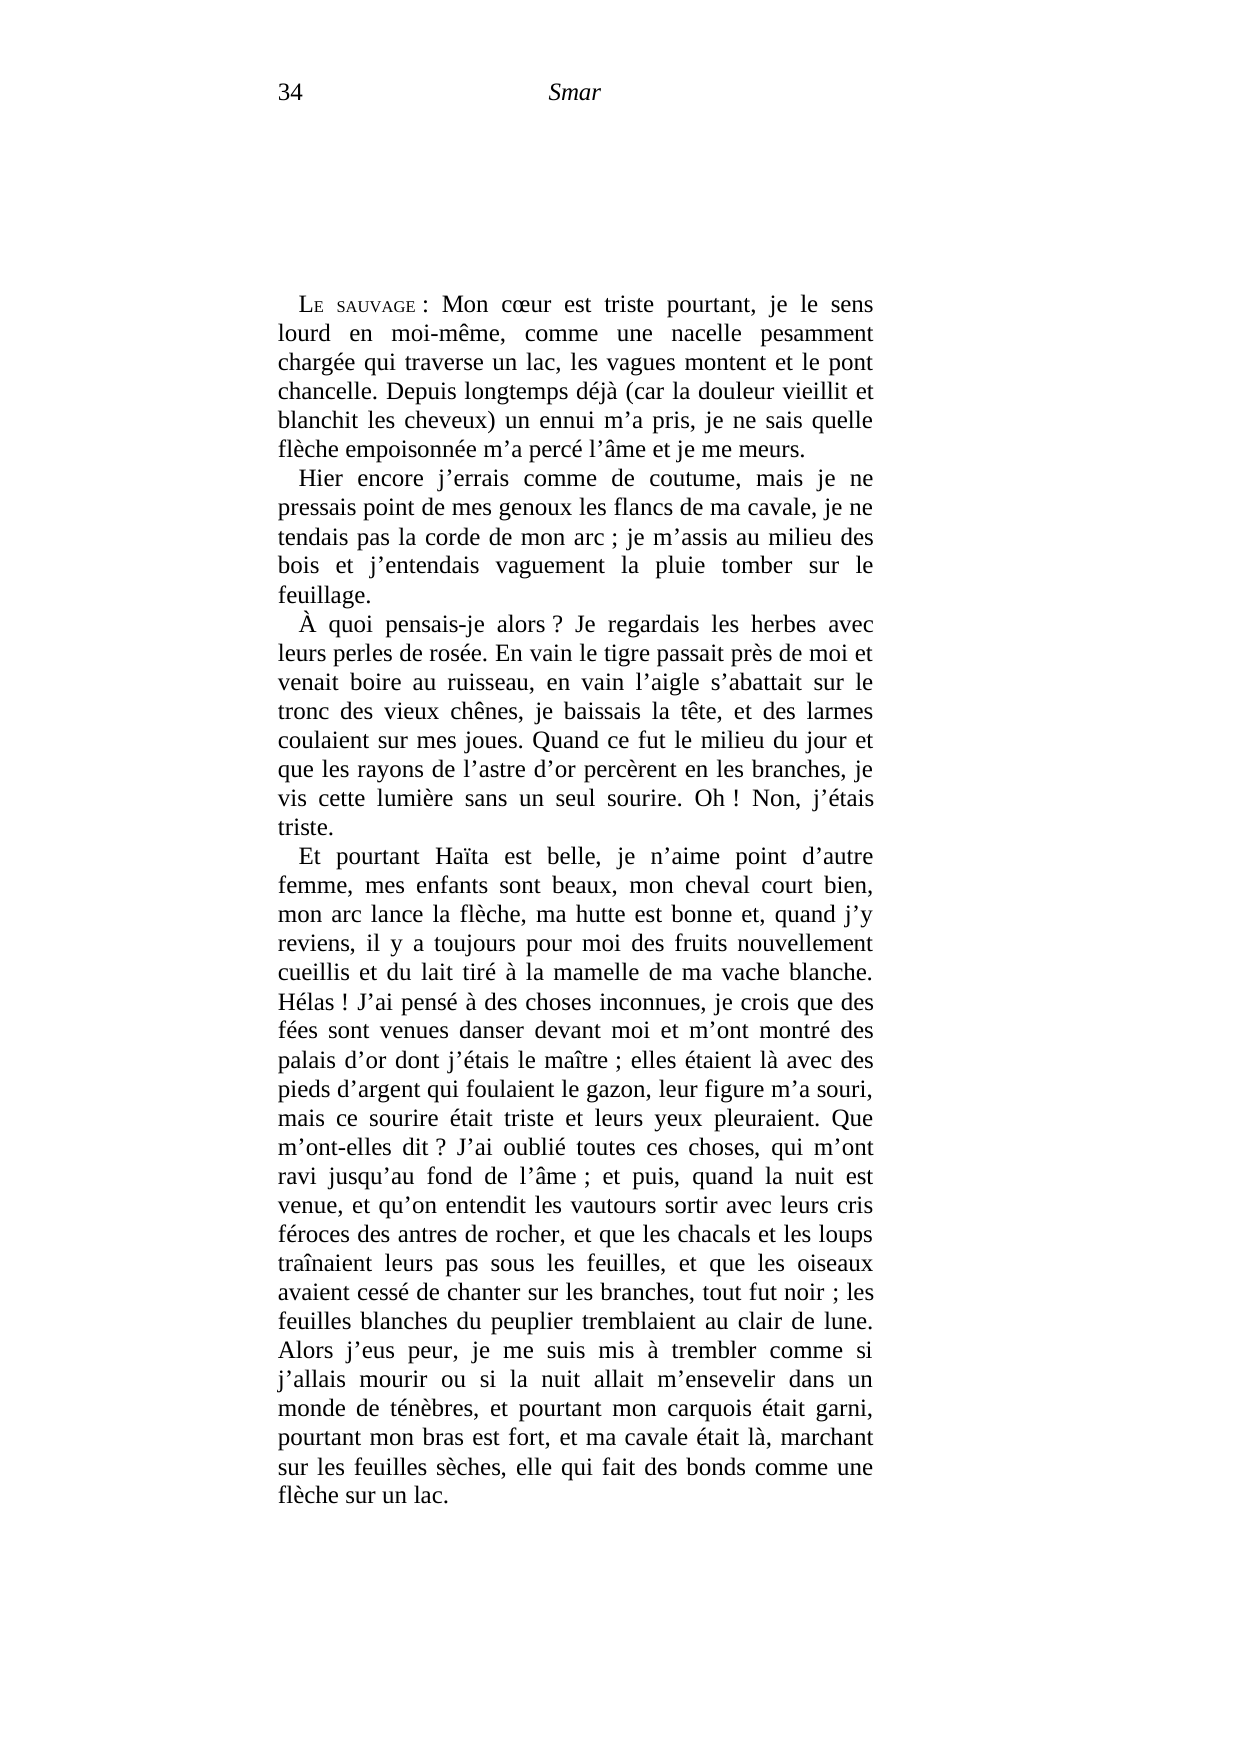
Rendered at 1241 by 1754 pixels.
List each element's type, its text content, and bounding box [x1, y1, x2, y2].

text Le sauvage : Mon cœur est triste pourtant, je le sens lourd en moi-même, comme une nacelle pesamment chargée qui traverse un lac, les vagues montent et le pont chancelle. Depuis longtemps déjà (car la douleur vieillit et blanchit les cheveux) un ennui m’a pris, je ne sais quelle flèche empoisonnée m’a percé l’âme et je me meurs. [278, 289, 874, 463]
text Et pourtant Haïta est belle, je n’aime point d’autre femme, mes enfants sont beaux, mon cheval court bien, mon arc lance la flèche, ma hutte est bonne et, quand j’y reviens, il y a toujours pour moi des fruits nouvellement cueillis et du lait tiré à la mamelle de ma vache blanche. Hélas ! J’ai pensé à des choses inconnues, je crois que des fées sont venues danser devant moi et m’ont montré des palais d’or dont j’étais le maître ; elles étaient là avec des pieds d’argent qui foulaient le gazon, leur figure m’a souri, mais ce sourire était triste et leurs yeux pleuraient. Que m’ont-elles dit ? J’ai oublié toutes ces choses, qui m’ont ravi jusqu’au fond de l’âme ; et puis, quand la nuit est venue, et qu’on entendit les vautours sortir avec leurs cris féroces des antres de rocher, et que les chacals et les loups traînaient leurs pas sous les feuilles, et que les oiseaux avaient cessé de chanter sur les branches, tout fut noir ; les feuilles blanches du peuplier tremblaient au clair de lune. Alors j’eus peur, je me suis mis à trembler comme si j’allais mourir ou si la nuit allait m’ensevelir dans un monde de ténèbres, et pourtant mon carquois était garni, pourtant mon bras est fort, et ma cavale était là, marchant sur les feuilles sèches, elle qui fait des bonds comme une flèche sur un lac. [278, 841, 874, 1509]
text À quoi pensais-je alors ? Je regardais les herbes avec leurs perles de rosée. En vain le tigre passait près de moi et venait boire au ruisseau, en vain l’aigle s’abattait sur le tronc des vieux chênes, je baissais la tête, et des larmes coulaient sur mes joues. Quand ce fut le milieu du jour et que les rayons de l’astre d’or percèrent en les branches, je vis cette lumière sans un seul sourire. Oh ! Non, j’étais triste. [278, 608, 874, 841]
text Hier encore j’errais comme de coutume, mais je ne pressais point de mes genoux les flancs de ma cavale, je ne tendais pas la corde de mon arc ; je m’assis au milieu des bois et j’entendais vaguement la pluie tomber sur le feuillage. [278, 463, 874, 608]
